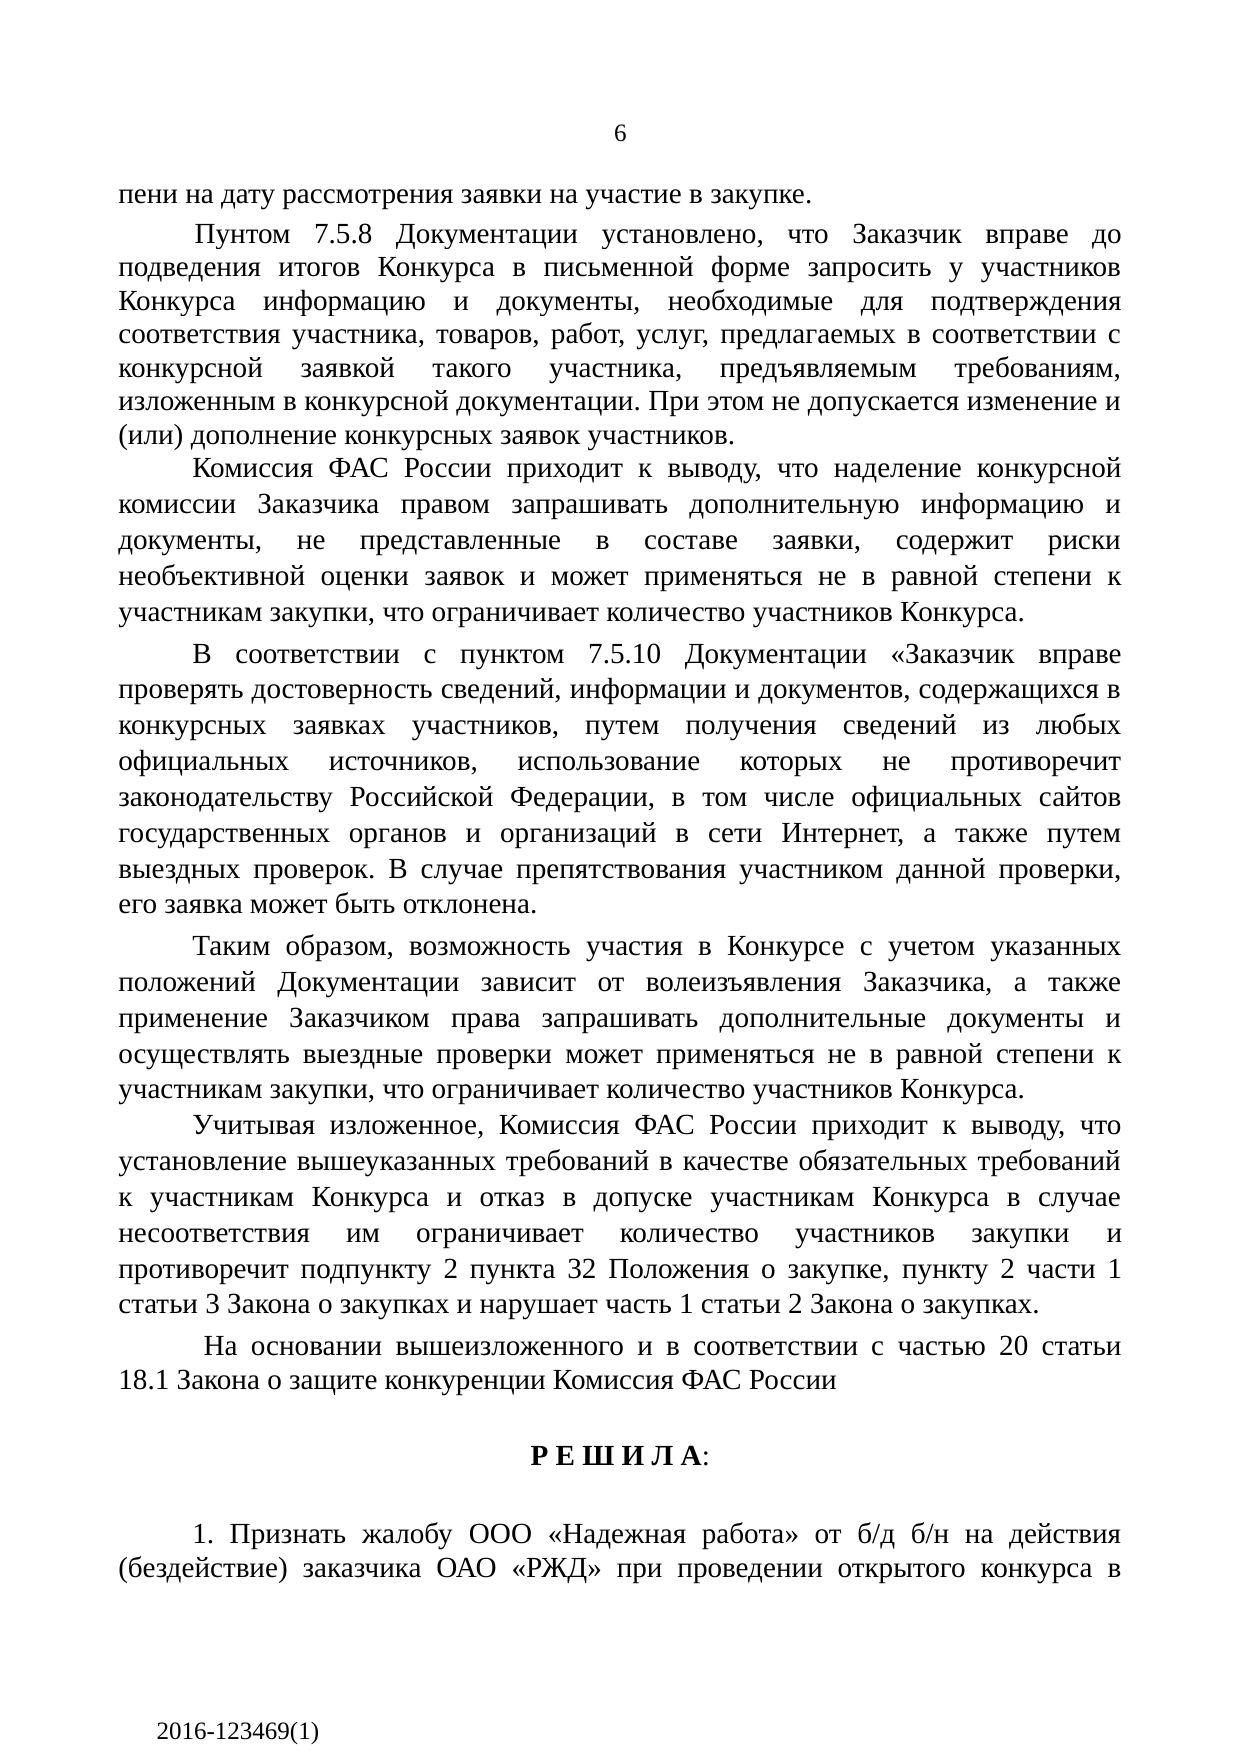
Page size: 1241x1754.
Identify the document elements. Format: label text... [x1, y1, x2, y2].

text На основании вышеизложенного и в соответствии с частью 20 статьи 18.1 Закона о защите конкуренции Комиссия ФАС России [118, 1328, 1122, 1396]
text Комиссия ФАС России приходит к выводу, что наделение конкурсной комиссии Заказчика правом запрашивать дополнительную информацию и документы, не представленные в составе заявки, содержит риски необъективной оценки заявок и может применяться не в равной степени к участникам закупки, что ограничивает количество участников Конкурса. [118, 451, 1122, 627]
text Пунтом 7.5.8 Документации установлено, что Заказчик вправе до подведения итогов Конкурса в письменной форме запросить у участников Конкурса информацию и документы, необходимые для подтверждения соответствия участника, товаров, работ, услуг, предлагаемых в соответствии с конкурсной заявкой такого участника, предъявляемым требованиям, изложенным в конкурсной документации. При этом не допускается изменение и (или) дополнение конкурсных заявок участников. [118, 216, 1122, 451]
text 1. Признать жалобу ООО «Надежная работа» от б/д б/н на действия (бездействие) заказчика ОАО «РЖД» при проведении открытого конкурса в [118, 1517, 1122, 1584]
text пени на дату рассмотрения заявки на участие в закупке. [118, 176, 1122, 210]
text Р Е Ш И Л А: [118, 1438, 1122, 1471]
text В соответствии с пунктом 7.5.10 Документации «Заказчик вправе проверять достоверность сведений, информации и документов, содержащихся в конкурсных заявках участников, путем получения сведений из любых официальных источников, использование которых не противоречит законодательству Российской Федерации, в том числе официальных сайтов государственных органов и организаций в сети Интернет, а также путем выездных проверок. В случае препятствования участником данной проверки, его заявка может быть отклонена. [118, 636, 1122, 920]
text Таким образом, возможность участия в Конкурсе с учетом указанных положений Документации зависит от волеизъявления Заказчика, а также применение Заказчиком права запрашивать дополнительные документы и осуществлять выездные проверки может применяться не в равной степени к участникам закупки, что ограничивает количество участников Конкурса. Учитывая изложенное, Комиссия ФАС России приходит к выводу, что установление вышеуказанных требований в качестве обязательных требований к участникам Конкурса и отказ в допуске участникам Конкурса в случае несоответствия им ограничивает количество участников закупки и противоречит подпункту 2 пункта 32 Положения о закупке, пункту 2 части 1 статьи 3 Закона о закупках и нарушает часть 1 статьи 2 Закона о закупках. [118, 928, 1122, 1320]
